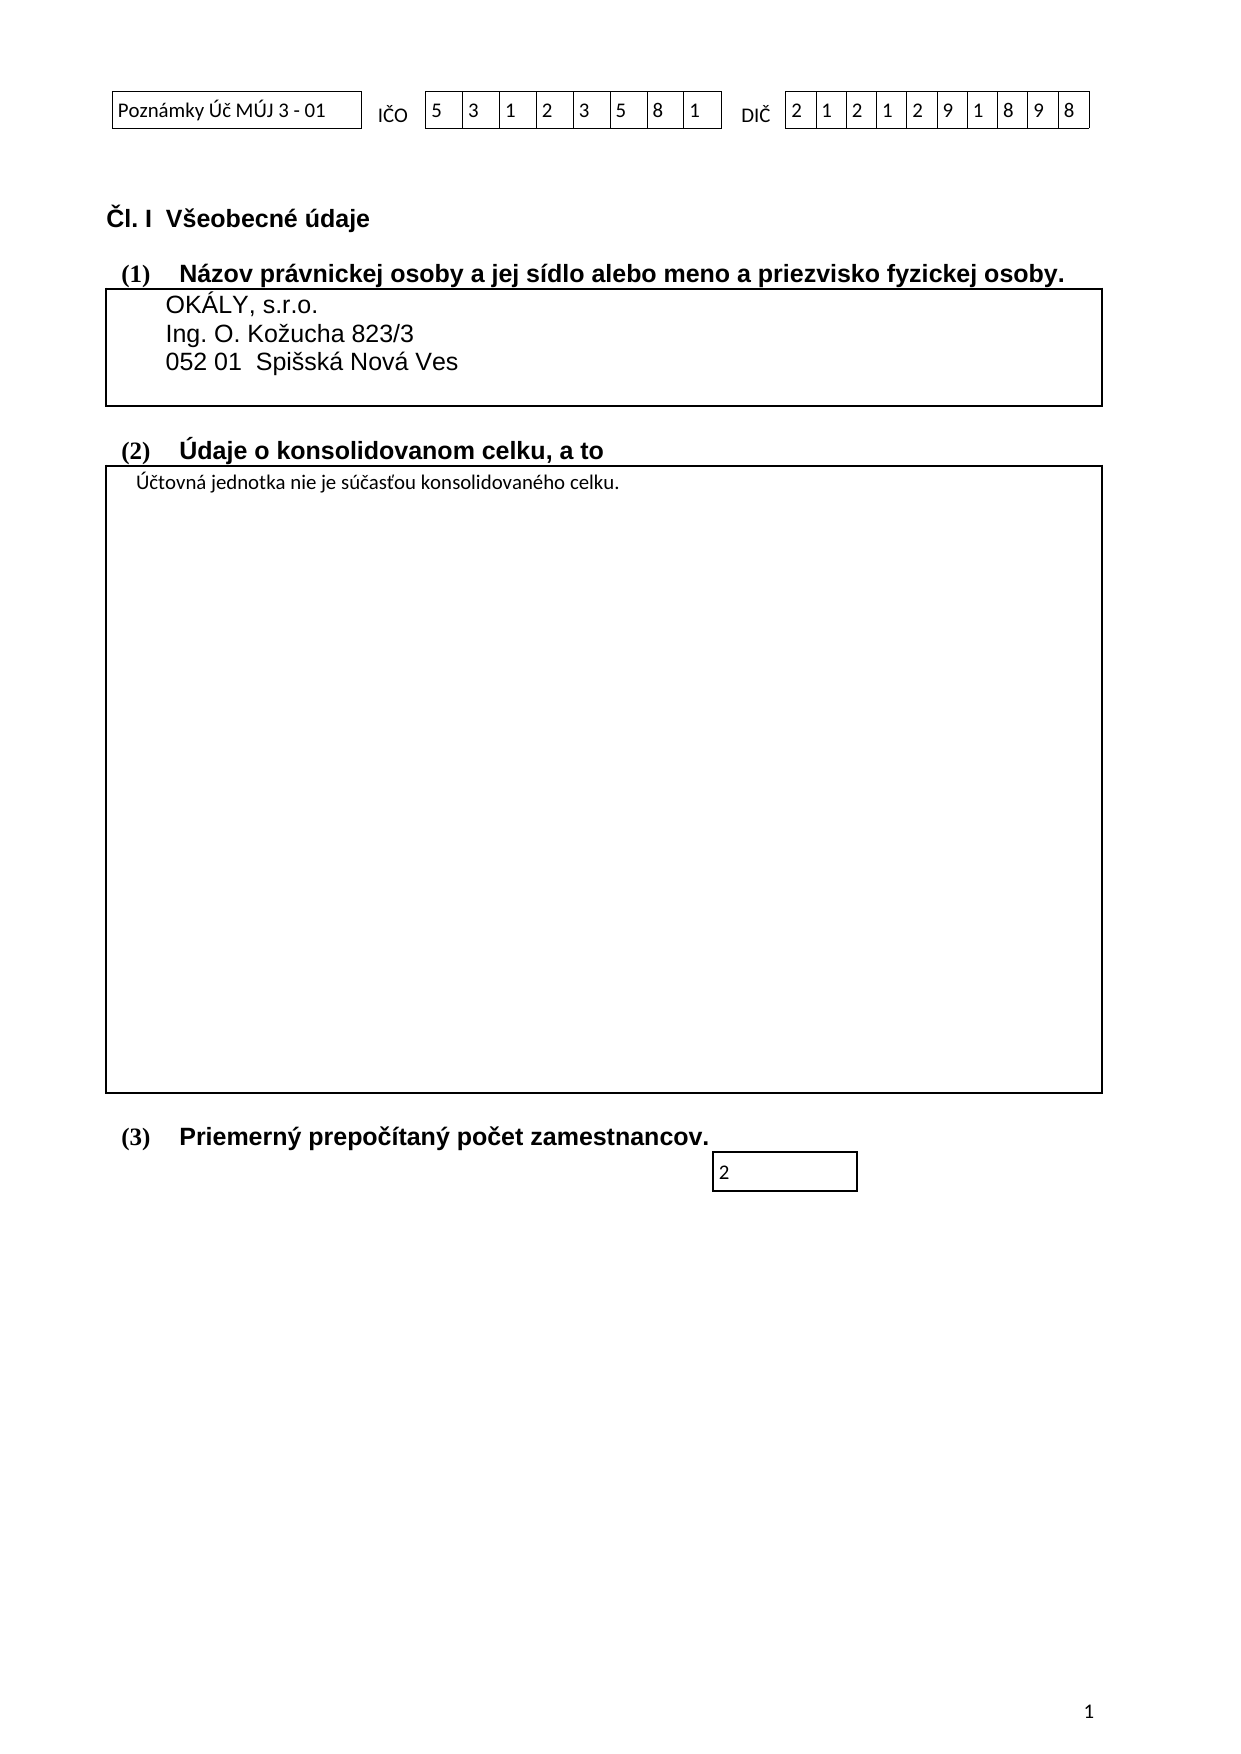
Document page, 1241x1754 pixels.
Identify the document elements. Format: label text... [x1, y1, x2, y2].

table_header 2 [714, 1153, 856, 1190]
table_header OKÁLY, s.r.o. [107, 290, 1101, 318]
table_cell [107, 1060, 1101, 1092]
table_cell [107, 904, 1101, 935]
table_cell [107, 376, 1101, 405]
table_cell [107, 529, 1101, 560]
table_cell Ing. O. Kožucha 823/3 [107, 319, 1101, 347]
table_cell [107, 810, 1101, 842]
table_cell [107, 717, 1101, 748]
table_cell [107, 873, 1101, 904]
table_cell [107, 654, 1101, 685]
table_cell [107, 1029, 1101, 1060]
table_cell [107, 623, 1101, 654]
table_header Účtovná jednotka nie je súčasťou konsolidovaného celku. [107, 467, 1101, 498]
table_cell [107, 842, 1101, 873]
list Názov právnickej osoby a jej sídlo alebo meno a priezvisko fyzickej osoby. [121, 259, 1094, 288]
table_cell [107, 935, 1101, 967]
text Čl. I Všeobecné údaje [106, 204, 1092, 233]
table_cell [107, 998, 1101, 1029]
table_cell [107, 685, 1101, 717]
table_cell [107, 560, 1101, 592]
table_cell [107, 592, 1101, 623]
table_cell [107, 779, 1101, 810]
table_cell [107, 498, 1101, 529]
table_cell [107, 967, 1101, 998]
list Údaje o konsolidovanom celku, a to [121, 436, 1094, 464]
table_cell [107, 748, 1101, 779]
list Priemerný prepočítaný počet zamestnancov. [121, 1122, 1094, 1151]
table_cell 052 01 Spišská Nová Ves [107, 347, 1101, 376]
